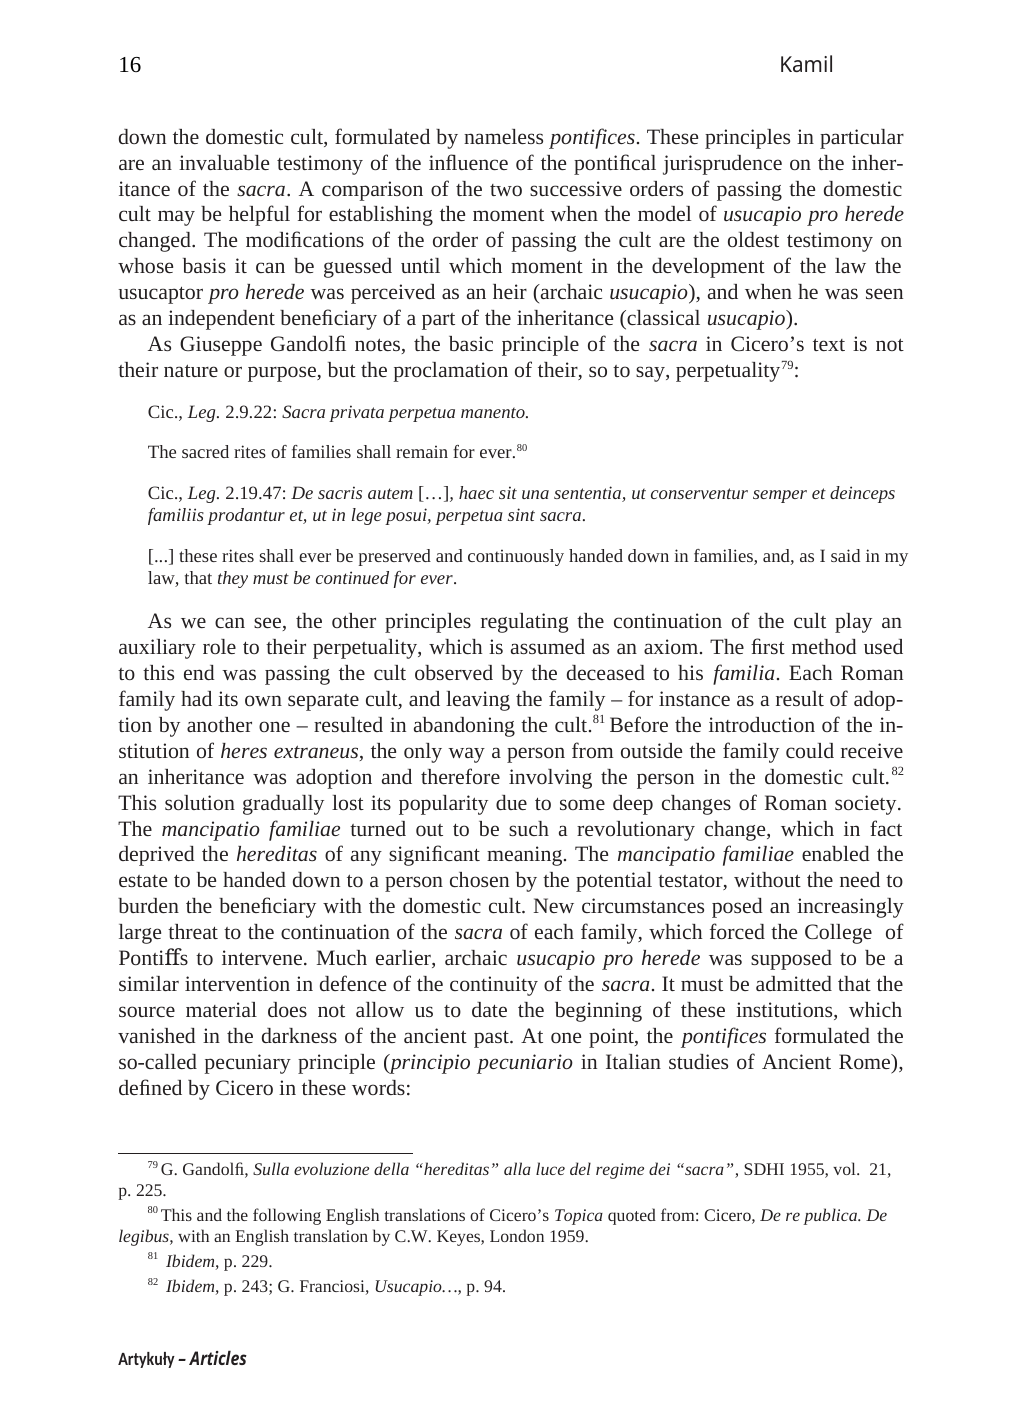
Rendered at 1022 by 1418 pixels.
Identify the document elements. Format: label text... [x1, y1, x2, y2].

text As we can see, the other principles regulating the continuation of the cult play an auxiliary role to their perpetuality, which is assumed as an axiom. The ﬁrst method used to this end was passing the cult observed by the deceased to his familia. Each Roman family had its own separate cult, and leaving the family – for instance as a result of adop- tion by another one – resulted in abandoning the cult.81 Before the introduction of the in- stitution of heres extraneus, the only way a person from outside the family could receive an inheritance was adoption and therefore involving the person in the domestic cult.82 This solution gradually lost its popularity due to some deep changes of Roman society. The mancipatio familiae turned out to be such a revolutionary change, which in fact deprived the hereditas of any signiﬁcant meaning. The mancipatio familiae enabled the estate to be handed down to a person chosen by the potential testator, without the need to burden the beneﬁciary with the domestic cult. New circumstances posed an increasingly large threat to the continuation of the sacra of each family, which forced the College of Pontiﬀs to intervene. Much earlier, archaic usucapio pro herede was supposed to be a similar intervention in defence of the continuity of the sacra. It must be admitted that the source material does not allow us to date the beginning of these institutions, which vanished in the darkness of the ancient past. At one point, the pontifices formulated the so-called pecuniary principle (principio pecuniario in Italian studies of Ancient Rome), deﬁned by Cicero in these words: [118, 608, 904, 1100]
text 82 Ibidem, p. 243; G. Franciosi, Usucapio…, p. 94. [148, 1275, 915, 1296]
text Cic., Leg. 2.9.22: Sacra privata perpetua manento. [148, 401, 915, 422]
text The sacred rites of families shall remain for ever.80 [148, 441, 915, 463]
text Cic., Leg. 2.19.47: De sacris autem […], haec sit una sententia, ut conserventur semper et deinceps familiis prodantur et, ut in lege posui, perpetua sint sacra. [148, 482, 915, 526]
text down the domestic cult, formulated by nameless pontifices. These principles in particular are an invaluable testimony of the inﬂuence of the pontiﬁcal jurisprudence on the inher- itance of the sacra. A comparison of the two successive orders of passing the domestic cult may be helpful for establishing the moment when the model of usucapio pro herede changed. The modiﬁcations of the order of passing the cult are the oldest testimony on whose basis it can be guessed until which moment in the development of the law the usucaptor pro herede was perceived as an heir (archaic usucapio), and when he was seen as an independent beneﬁciary of a part of the inheritance (classical usucapio). [118, 124, 904, 330]
text 80 This and the following English translations of Cicero’s Topica quoted from: Cicero, De re publica. De legibus, with an English translation by C.W. Keyes, London 1959. [118, 1204, 915, 1246]
text As Giuseppe Gandolﬁ notes, the basic principle of the sacra in Cicero’s text is not their nature or purpose, but the proclamation of their, so to say, perpetuality79: [118, 331, 904, 382]
text 79 G. Gandolﬁ, Sulla evoluzione della “hereditas” alla luce del regime dei “sacra”, SDHI 1955, vol. 21, p. 225. [118, 1158, 899, 1200]
text [...] these rites shall ever be preserved and continuously handed down in families, and, as I said in my law, that they must be continued for ever. [148, 544, 915, 589]
text 81 Ibidem, p. 229. [148, 1250, 915, 1271]
